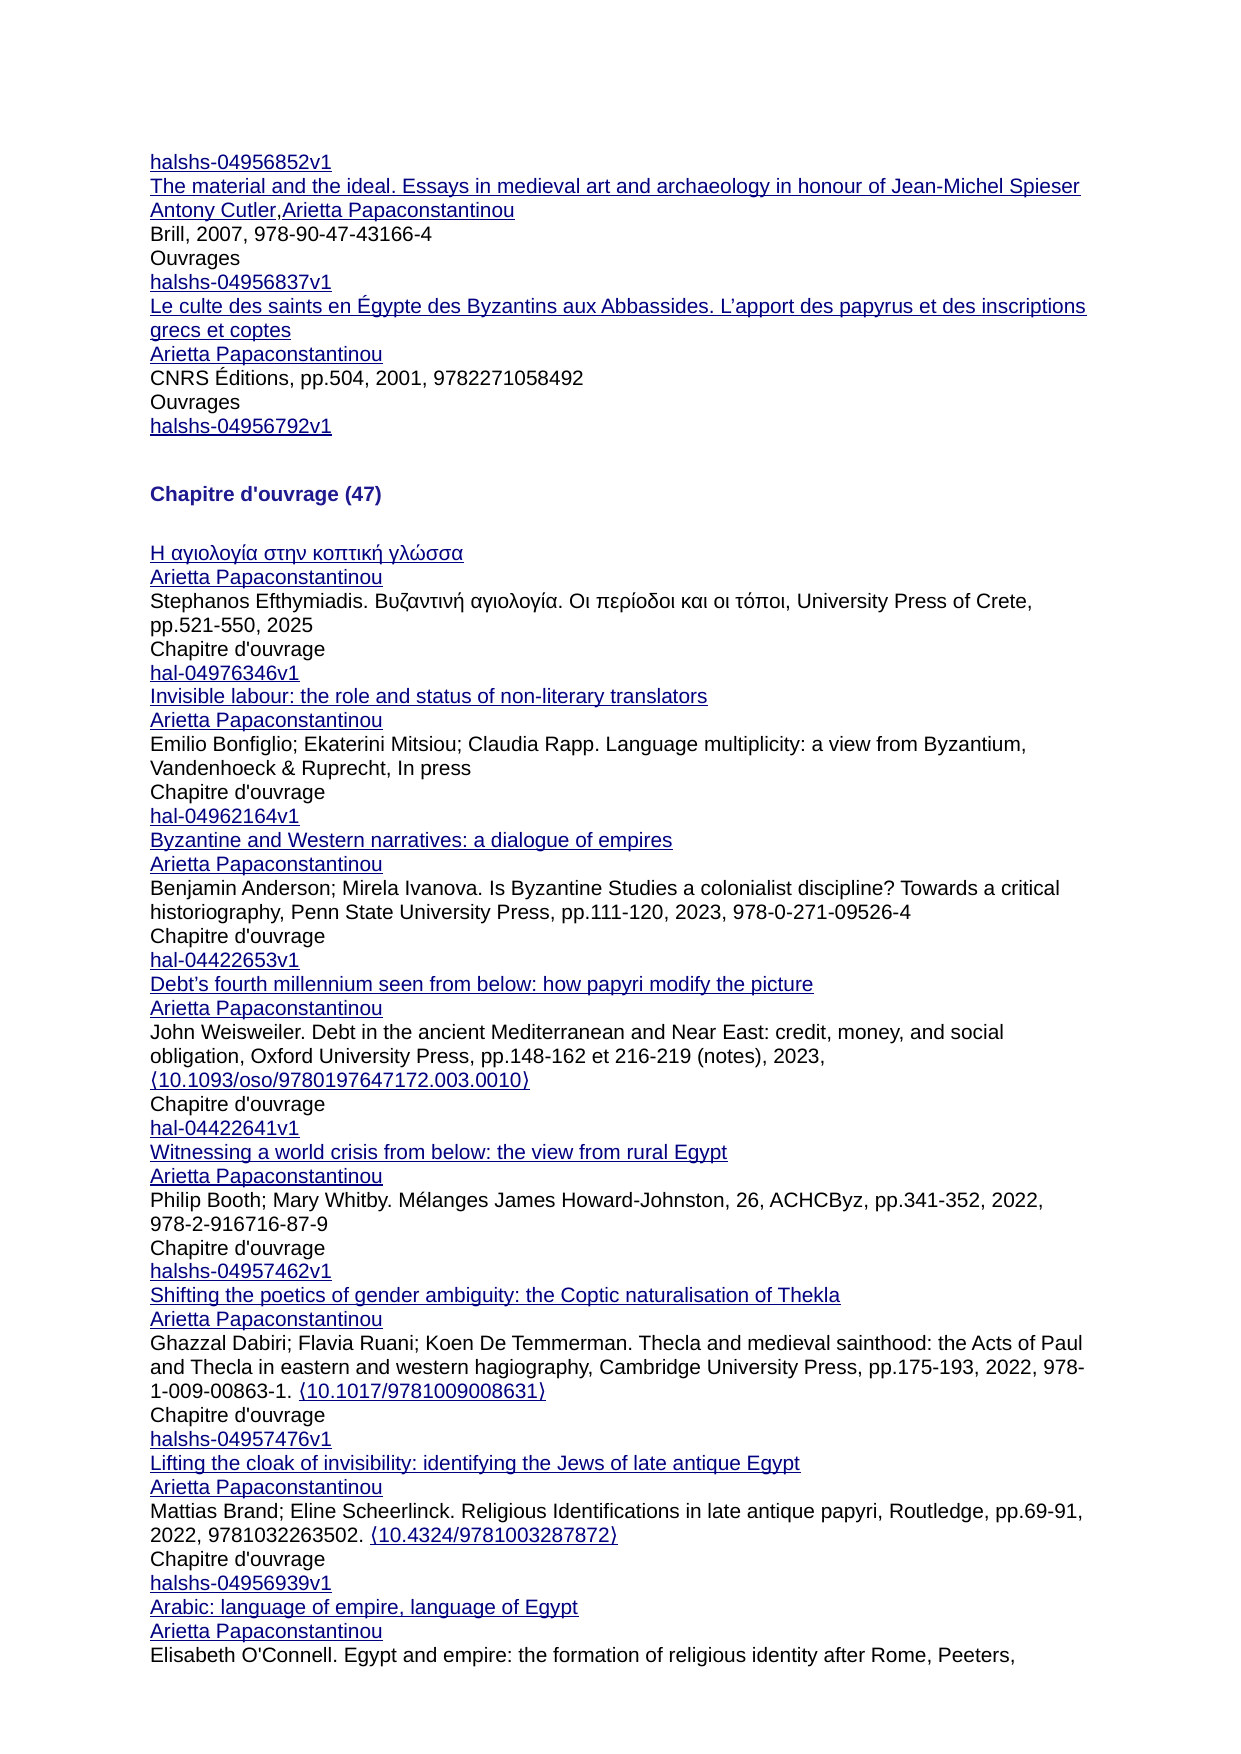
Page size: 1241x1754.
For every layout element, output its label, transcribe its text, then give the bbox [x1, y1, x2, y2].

table_cell Le culte des saints en Égypte des Byzantins aux Abbassides. L’apport des papyrus et des inscriptions grecs et coptes Arietta Papaconstantinou CNRS Éditions, pp.504, 2001, 9782271058492 Ouvrages halshs-04956792v1 [150, 294, 1090, 437]
table_cell Byzantine and Western narratives: a dialogue of empires Arietta Papaconstantinou Benjamin Anderson; Mirela Ivanova. Is Byzantine Studies a colonialist discipline? Towards a critical historiography, Penn State University Press, pp.111-120, 2023, 978-0-271-09526-4 Chapitre d'ouvrage hal-04422653v1 [150, 828, 1090, 972]
table_cell Invisible labour: the role and status of non-literary translators Arietta Papaconstantinou Emilio Bonfiglio; Ekaterini Mitsiou; Claudia Rapp. Language multiplicity: a view from Byzantium, Vandenhoeck & Ruprecht, In press Chapitre d'ouvrage hal-04962164v1 [150, 684, 1090, 828]
table_cell Arabic: language of empire, language of Egypt Arietta Papaconstantinou Elisabeth O'Connell. Egypt and empire: the formation of religious identity after Rome, Peeters, [150, 1595, 1090, 1667]
table_cell halshs-04956852v1 [150, 150, 1090, 174]
table_cell Witnessing a world crisis from below: the view from rural Egypt Arietta Papaconstantinou Philip Booth; Mary Whitby. Mélanges James Howard-Johnston, 26, ACHCByz, pp.341-352, 2022, 978-2-916716-87-9 Chapitre d'ouvrage halshs-04957462v1 [150, 1140, 1090, 1283]
table_cell The material and the ideal. Essays in medieval art and archaeology in honour of Jean-Michel Spieser Antony Cutler,Arietta Papaconstantinou Brill, 2007, 978-90-47-43166-4 Ouvrages halshs-04956837v1 [150, 174, 1090, 294]
table_header Η αγιολογία στην κοπτική γλώσσα Arietta Papaconstantinou Stephanos Efthymiadis. Βυζαντινή αγιολογία. Οι περίοδοι και οι τόποι, University Press of Crete, pp.521-550, 2025 Chapitre d'ouvrage hal-04976346v1 [150, 541, 1090, 684]
table_cell Lifting the cloak of invisibility: identifying the Jews of late antique Egypt Arietta Papaconstantinou Mattias Brand; Eline Scheerlinck. Religious Identifications in late antique papyri, Routledge, pp.69-91, 2022, 9781032263502. ⟨10.4324/9781003287872⟩ Chapitre d'ouvrage halshs-04956939v1 [150, 1451, 1090, 1595]
table_cell Shifting the poetics of gender ambiguity: the Coptic naturalisation of Thekla Arietta Papaconstantinou Ghazzal Dabiri; Flavia Ruani; Koen De Temmerman. Thecla and medieval sainthood: the Acts of Paul and Thecla in eastern and western hagiography, Cambridge University Press, pp.175-193, 2022, 978-1-009-00863-1. ⟨10.1017/9781009008631⟩ Chapitre d'ouvrage halshs-04957476v1 [150, 1283, 1090, 1451]
table_cell Debt’s fourth millennium seen from below: how papyri modify the picture Arietta Papaconstantinou John Weisweiler. Debt in the ancient Mediterranean and Near East: credit, money, and social obligation, Oxford University Press, pp.148-162 et 216-219 (notes), 2023, ⟨10.1093/oso/9780197647172.003.0010⟩ Chapitre d'ouvrage hal-04422641v1 [150, 972, 1090, 1139]
subtitle Chapitre d'ouvrage (47) [150, 482, 1090, 506]
